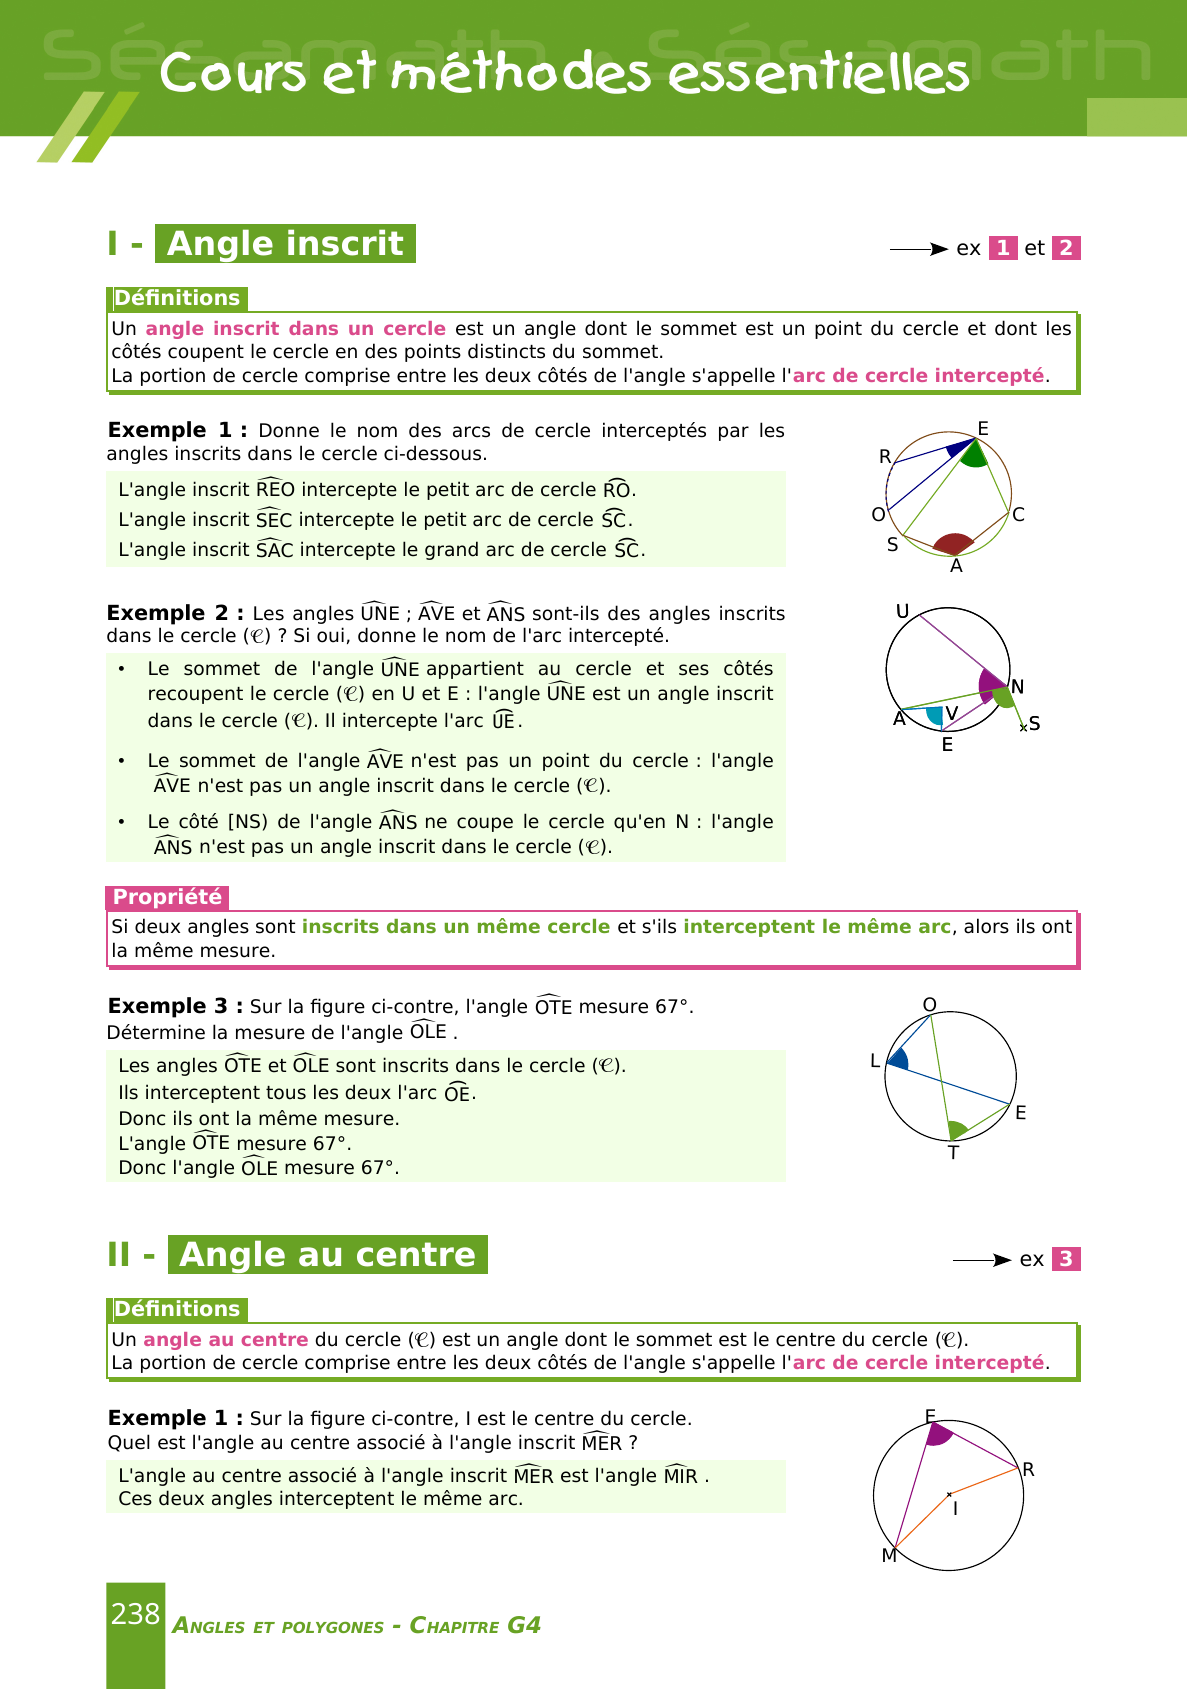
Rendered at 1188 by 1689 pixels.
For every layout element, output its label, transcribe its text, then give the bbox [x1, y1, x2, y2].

picture [250, 629, 264, 643]
table_header L'angle inscritintercepte le petit arc de cercle . L'angle inscritintercepte le petit arc de cercle . L'angle inscritintercepte le grand arc de cercle . [106, 471, 786, 567]
list Angle inscrit ex 1 et 2 [106, 224, 1081, 263]
picture [598, 1058, 614, 1072]
text Un angle au centre du cercle () est un angle dont le sommet est le centre du cercle (). [108, 1324, 1076, 1346]
picture [585, 840, 600, 854]
table_header Le sommet de l'angleappartient au cercle et ses côtés recoupent le cercle () en U et E : l'angleest un angle inscrit dans le cercle (). Il intercepte l'arc . Le sommet de l'anglen'est pas un point du cercle : l'anglen'est pas un angle inscrit dans le cercle (). Le côté [NS) de l'anglene coupe le cercle qu'en N : l'anglen'est pas un angle inscrit dans le cercle (). [106, 653, 786, 862]
list Angle au centre ex 3 [106, 1235, 1081, 1274]
picture [414, 1332, 429, 1347]
text La portion de cercle comprise entre les deux côtés de l'angle s'appelle l'arc de cercle intercepté. [108, 358, 1076, 390]
text Définitions [248, 1298, 1081, 1322]
text Exemple 3 : Sur la figure ci-contre, l'anglemesure 67°. Détermine la mesure de l'angle. [106, 994, 786, 1043]
picture [941, 1332, 956, 1347]
text Quel est l'angle au centre associé à l'angle inscrit? [106, 1430, 786, 1454]
text Exemple 1 : Sur la figure ci-contre, I est le centre du cercle. [106, 1406, 786, 1430]
text La portion de cercle comprise entre les deux côtés de l'angle s'appelle l'arc de cercle intercepté. [108, 1346, 1076, 1377]
picture [0, 0, 1187, 163]
text Exemple 2 : Les angles;etsont‑ils des angles inscrits dans le cercle () ? Si oui, donne le nom de l'arc intercepté. [106, 601, 786, 647]
text Un angle inscrit dans un cercle est un angle dont le sommet est un point du cercle et dont les côtés coupent le cercle en des points distincts du sommet. [108, 313, 1076, 358]
picture [291, 713, 306, 727]
table_header Les anglesetsont inscrits dans le cercle (). Ils interceptent tous les deux l'arc . Donc ils ont la même mesure. L'anglemesure 67°. Donc l'anglemesure 67°. [106, 1050, 786, 1182]
picture [583, 778, 598, 792]
text Si deux angles sont inscrits dans un même cercle et s'ils interceptent le même arc, alors ils ont la même mesure. [108, 912, 1076, 965]
picture [343, 686, 358, 701]
text Propriété [105, 886, 1081, 910]
text Définitions [248, 287, 1081, 311]
text Exemple 1 : Donne le nom des arcs de cercle interceptés par les angles inscrits dans le cercle ci-dessous. [106, 418, 786, 464]
table_header L'angle au centre associé à l'angle inscritest l'angle. Ces deux angles interceptent le même arc. [106, 1460, 786, 1513]
